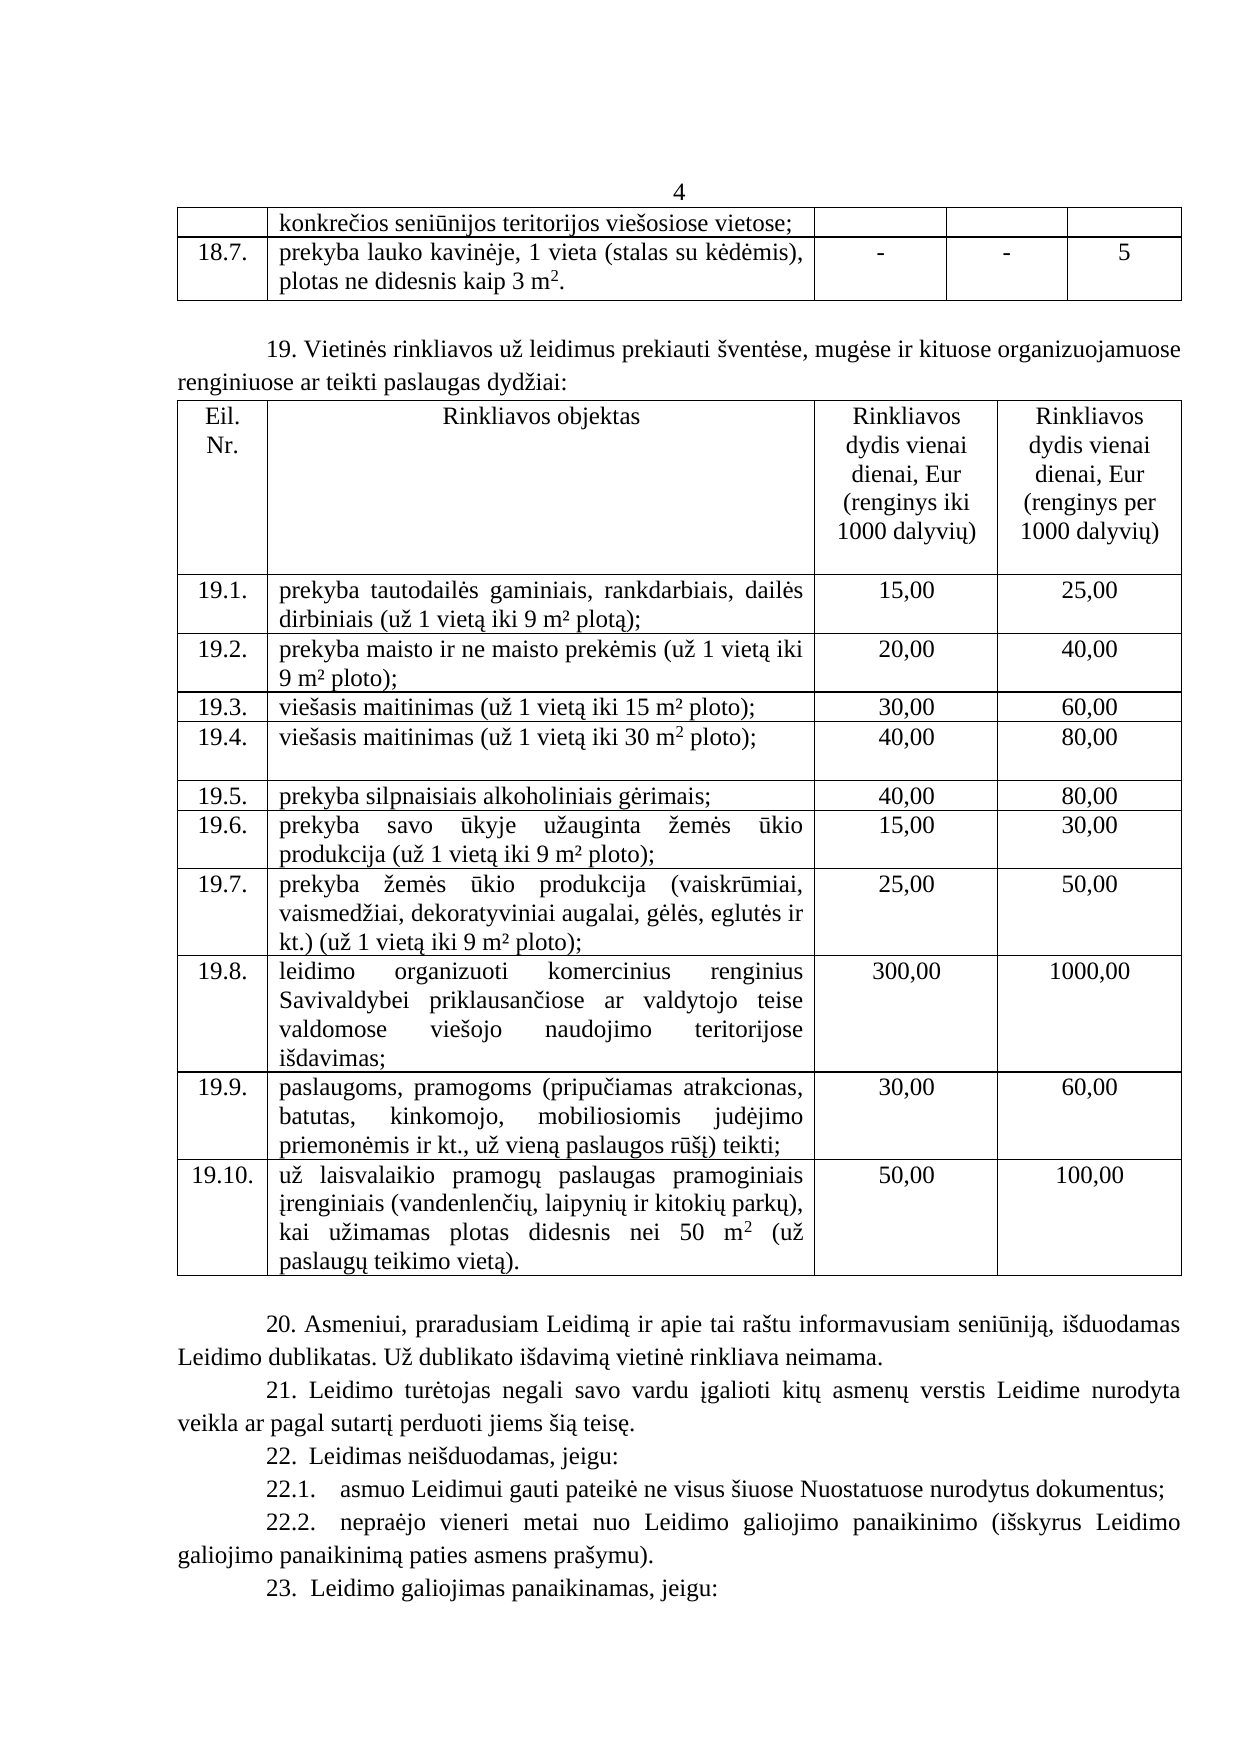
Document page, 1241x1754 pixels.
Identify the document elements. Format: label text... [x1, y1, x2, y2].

table_cell 19.1. [178, 575, 267, 633]
table_cell - [947, 238, 1067, 300]
table_cell 19.6. [178, 811, 267, 868]
table_cell 30,00 [998, 811, 1181, 868]
table_cell 20,00 [815, 634, 997, 691]
table_cell [1068, 208, 1181, 236]
text 22.2. nepraėjo vieneri metai nuo Leidimo galiojimo panaikinimo (išskyrus Leidimo galiojimo panaikinimą paties asmens prašymu). [177, 1507, 1181, 1569]
table_cell prekyba silpnaisiais alkoholiniais gėrimais; [268, 781, 814, 809]
table_cell prekyba žemės ūkio produkcija (vaiskrūmiai, vaismedžiai, dekoratyviniai augalai, gėlės, eglutės ir kt.) (už 1 vietą iki 9 m² ploto); [268, 869, 814, 955]
table_cell [178, 208, 267, 236]
table_cell 18.7. [178, 238, 267, 300]
table_cell 40,00 [815, 781, 997, 809]
table_cell 19.4. [178, 722, 267, 780]
table_cell 19.2. [178, 634, 267, 691]
table_cell prekyba lauko kavinėje, 1 vieta (stalas su kėdėmis), plotas ne didesnis kaip 3 m2. [268, 238, 814, 300]
table_cell 19.7. [178, 869, 267, 955]
table_cell 25,00 [815, 869, 997, 955]
table_cell 30,00 [815, 1073, 997, 1159]
table_cell 50,00 [815, 1160, 997, 1275]
table_header Rinkliavos dydis vienai dienai, Eur (renginys per 1000 dalyvių) [998, 401, 1181, 574]
table_cell viešasis maitinimas (už 1 vietą iki 30 m2 ploto); [268, 722, 814, 780]
table_cell 15,00 [815, 811, 997, 868]
table_cell prekyba tautodailės gaminiais, rankdarbiais, dailės dirbiniais (už 1 vietą iki 9 m² plotą); [268, 575, 814, 633]
table_cell 19.9. [178, 1073, 267, 1159]
table_cell paslaugoms, pramogoms (pripučiamas atrakcionas, batutas, kinkomojo, mobiliosiomis judėjimo priemonėmis ir kt., už vieną paslaugos rūšį) teikti; [268, 1073, 814, 1159]
table_cell 60,00 [998, 1073, 1181, 1159]
table_cell 40,00 [815, 722, 997, 780]
table_cell 19.5. [178, 781, 267, 809]
text 19. Vietinės rinkliavos už leidimus prekiauti šventėse, mugėse ir kituose organizuojamuose renginiuose ar teikti paslaugas dydžiai: [177, 334, 1181, 396]
table_cell 80,00 [998, 722, 1181, 780]
table_cell leidimo organizuoti komercinius renginius Savivaldybei priklausančiose ar valdytojo teise valdomose viešojo naudojimo teritorijose išdavimas; [268, 956, 814, 1071]
table_cell 15,00 [815, 575, 997, 633]
text 23. Leidimo galiojimas panaikinamas, jeigu: [177, 1573, 1181, 1602]
table_header Eil. Nr. [178, 401, 267, 574]
table_cell 19.10. [178, 1160, 267, 1275]
table_cell [815, 208, 946, 236]
text 20. Asmeniui, praradusiam Leidimą ir apie tai raštu informavusiam seniūniją, išduodamas Leidimo dublikatas. Už dublikato išdavimą vietinė rinkliava neimama. [177, 1309, 1181, 1371]
table_cell konkrečios seniūnijos teritorijos viešosiose vietose; [268, 208, 814, 236]
table_cell 300,00 [815, 956, 997, 1071]
table_cell 19.8. [178, 956, 267, 1071]
text 21. Leidimo turėtojas negali savo vardu įgalioti kitų asmenų verstis Leidime nurodyta veikla ar pagal sutartį perduoti jiems šią teisę. [177, 1375, 1181, 1437]
text 22.1. asmuo Leidimui gauti pateikė ne visus šiuose Nuostatuose nurodytus dokumentus; [177, 1474, 1181, 1503]
table_cell 25,00 [998, 575, 1181, 633]
table_header Rinkliavos dydis vienai dienai, Eur (renginys iki 1000 dalyvių) [815, 401, 997, 574]
text 22. Leidimas neišduodamas, jeigu: [177, 1441, 1181, 1470]
table_cell 80,00 [998, 781, 1181, 809]
table_cell 100,00 [998, 1160, 1181, 1275]
table_cell - [815, 238, 946, 300]
table_cell viešasis maitinimas (už 1 vietą iki 15 m² ploto); [268, 693, 814, 721]
table_cell 50,00 [998, 869, 1181, 955]
table_cell 5 [1068, 238, 1181, 300]
table_cell prekyba savo ūkyje užauginta žemės ūkio produkcija (už 1 vietą iki 9 m² ploto); [268, 811, 814, 868]
table_cell 19.3. [178, 693, 267, 721]
table_cell už laisvalaikio pramogų paslaugas pramoginiais įrenginiais (vandenlenčių, laipynių ir kitokių parkų), kai užimamas plotas didesnis nei 50 m2 (už paslaugų teikimo vietą). [268, 1160, 814, 1275]
table_cell prekyba maisto ir ne maisto prekėmis (už 1 vietą iki 9 m² ploto); [268, 634, 814, 691]
table_cell 60,00 [998, 693, 1181, 721]
table_cell 1000,00 [998, 956, 1181, 1071]
table_cell [947, 208, 1067, 236]
table_cell 30,00 [815, 693, 997, 721]
table_cell 40,00 [998, 634, 1181, 691]
table_header Rinkliavos objektas [268, 401, 814, 574]
